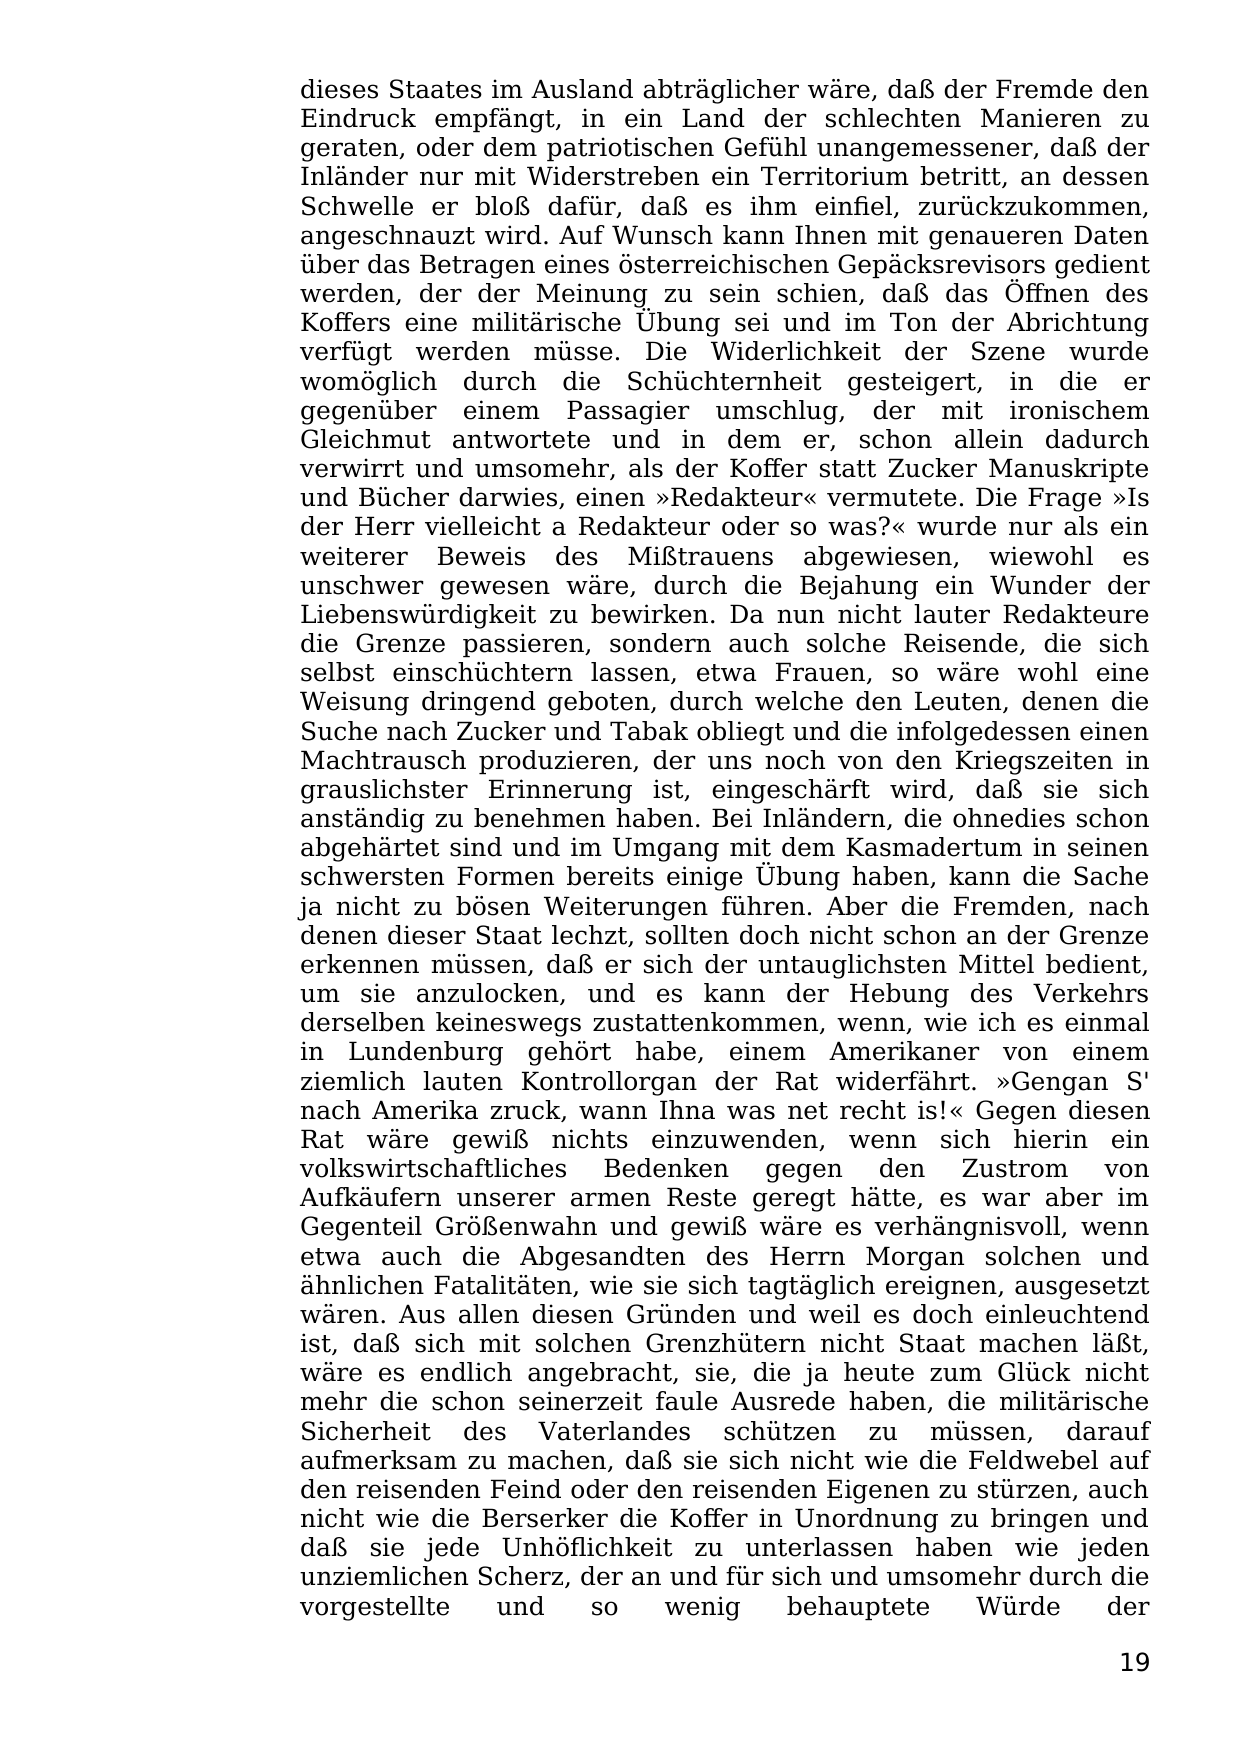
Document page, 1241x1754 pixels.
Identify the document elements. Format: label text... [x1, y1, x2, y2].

text dieses Staates im Ausland abträglicher wäre, daß der Fremde den Eindruck empfängt, in ein Land der schlechten Manieren zu geraten, oder dem patriotischen Gefühl unangemessener, daß der Inländer nur mit Widerstreben ein Territorium betritt, an dessen Schwelle er bloß dafür, daß es ihm einfiel, zurückzukommen, angeschnauzt wird. Auf Wunsch kann Ihnen mit genaueren Daten über das Betragen eines österreichischen Gepäcksrevisors gedient werden, der der Meinung zu sein schien, daß das Öffnen des Koffers eine militärische Übung sei und im Ton der Abrichtung verfügt werden müsse. Die Widerlichkeit der Szene wurde womöglich durch die Schüchternheit gesteigert, in die er gegenüber einem Passagier umschlug, der mit ironischem Gleichmut antwortete und in dem er, schon allein dadurch verwirrt und umsomehr, als der Koffer statt Zucker Manuskripte und Bücher darwies, einen »Redakteur« vermutete. Die Frage »Is der Herr vielleicht a Redakteur oder so was?« wurde nur als ein weiterer Beweis des Mißtrauens abgewiesen, wiewohl es unschwer gewesen wäre, durch die Bejahung ein Wunder der Liebenswürdigkeit zu bewirken. Da nun nicht lauter Redakteure die Grenze passieren, sondern auch solche Reisende, die sich selbst einschüchtern lassen, etwa Frauen, so wäre wohl eine Weisung dringend geboten, durch welche den Leuten, denen die Suche nach Zucker und Tabak obliegt und die infolgedessen einen Machtrausch produzieren, der uns noch von den Kriegszeiten in grauslichster Erinnerung ist, eingeschärft wird, daß sie sich anständig zu benehmen haben. Bei Inländern, die ohnedies schon abgehärtet sind und im Umgang mit dem Kasmadertum in seinen schwersten Formen bereits einige Übung haben, kann die Sache ja nicht zu bösen Weiterungen führen. Aber die Fremden, nach denen dieser Staat lechzt, sollten doch nicht schon an der Grenze erkennen müssen, daß er sich der untauglichsten Mittel bedient, um sie anzulocken, und es kann der Hebung des Verkehrs derselben keineswegs zustattenkommen, wenn, wie ich es einmal in Lundenburg gehört habe, einem Amerikaner von einem ziemlich lauten Kontrollorgan der Rat widerfährt. »Gengan S' nach Amerika zruck, wann Ihna was net recht is!« Gegen diesen Rat wäre gewiß nichts einzuwenden, wenn sich hierin ein volkswirtschaftliches Bedenken gegen den Zustrom von Aufkäufern unserer armen Reste geregt hätte, es war aber im Gegenteil Größenwahn und gewiß wäre es verhängnisvoll, wenn etwa auch die Abgesandten des Herrn Morgan solchen und ähnlichen Fatalitäten, wie sie sich tagtäglich ereignen, ausgesetzt wären. Aus allen diesen Gründen und weil es doch einleuchtend ist, daß sich mit solchen Grenzhütern nicht Staat machen läßt, wäre es endlich angebracht, sie, die ja heute zum Glück nicht mehr die schon seinerzeit faule Ausrede haben, die militärische Sicherheit des Vaterlandes schützen zu müssen, darauf aufmerksam zu machen, daß sie sich nicht wie die Feldwebel auf den reisenden Feind oder den reisenden Eigenen zu stürzen, auch nicht wie die Berserker die Koffer in Unordnung zu bringen und daß sie jede Unhöflichkeit zu unterlassen haben wie jeden unziemlichen Scherz, der an und für sich und umsomehr durch die vorgestellte und so wenig behauptete Würde der [300, 75, 1151, 1621]
